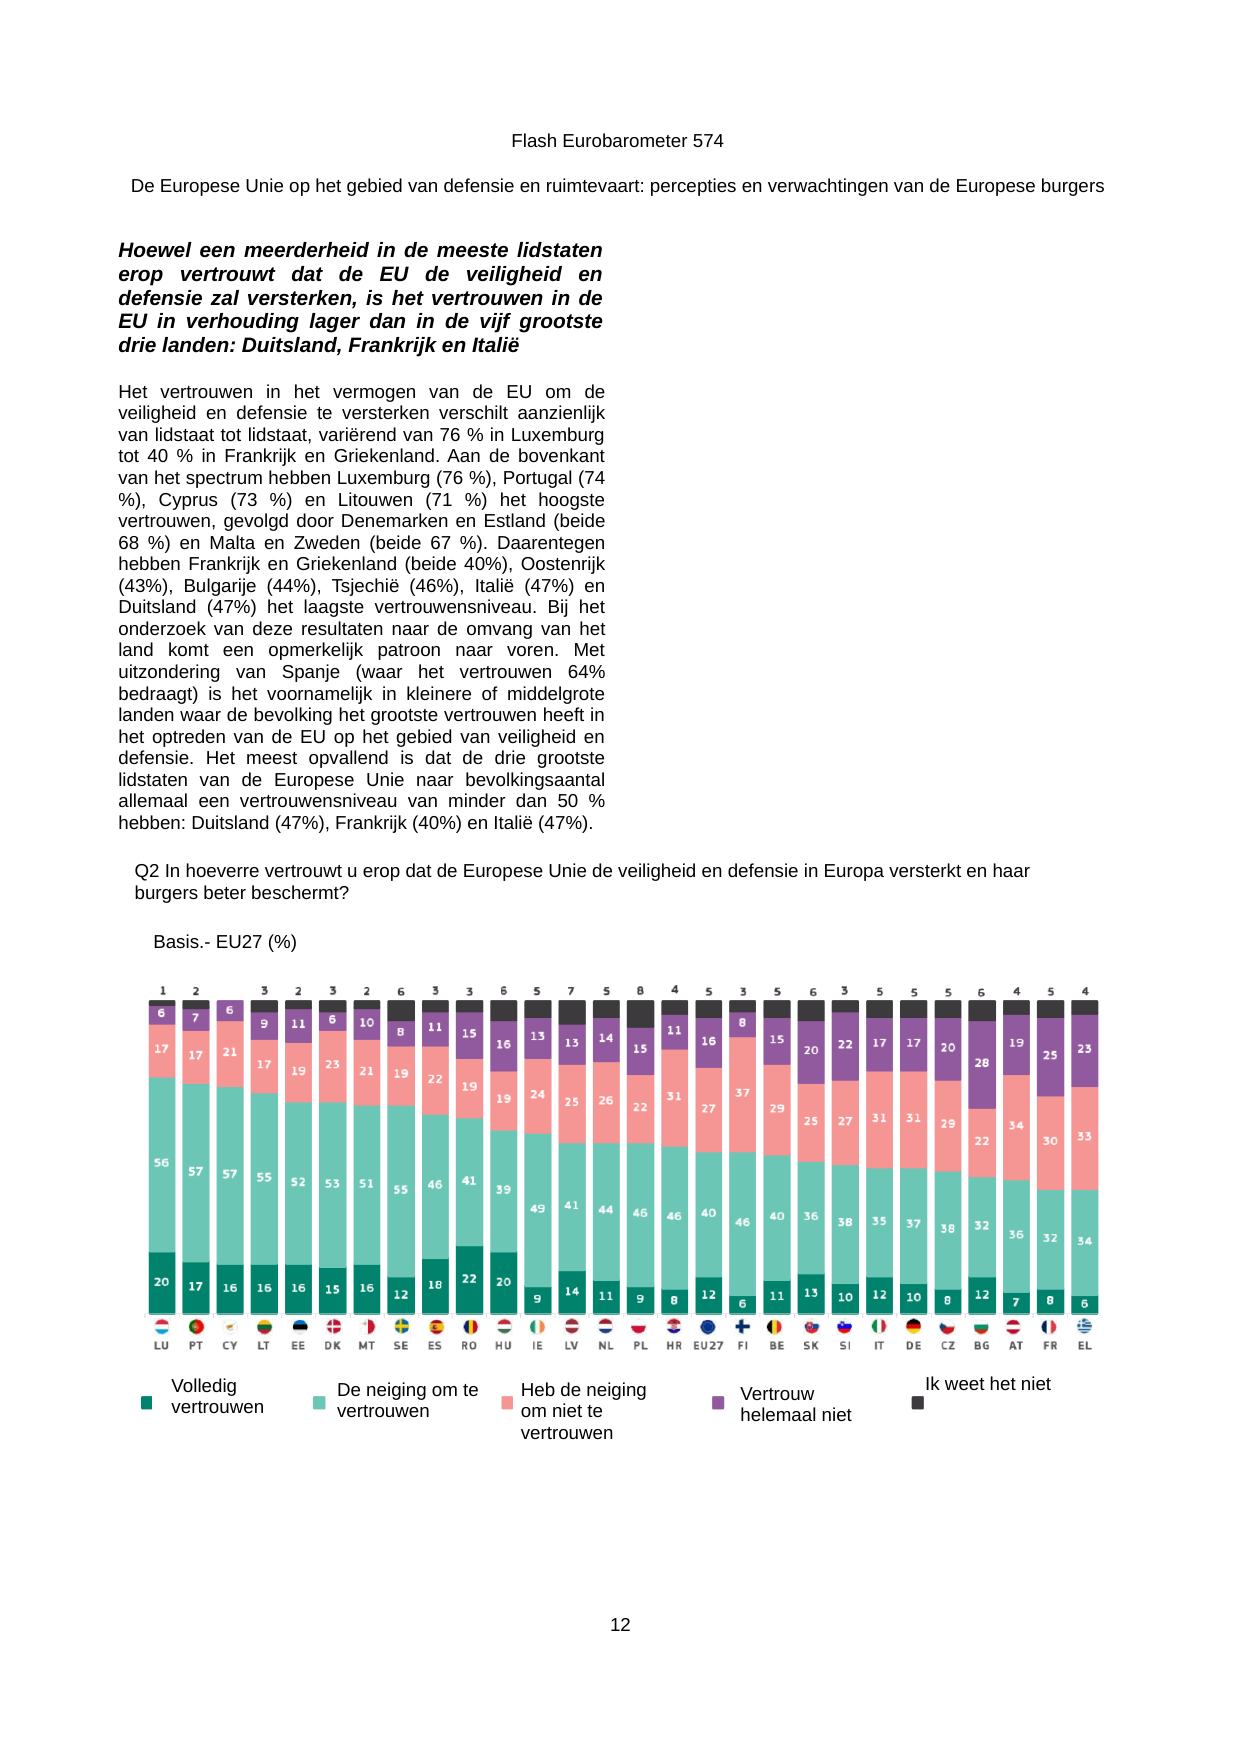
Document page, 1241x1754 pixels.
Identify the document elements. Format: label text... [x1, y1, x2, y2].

text Hoewel een meerderheid in de meeste lidstaten erop vertrouwt dat de EU de veiligheid en defensie zal versterken, is het vertrouwen in de EU in verhouding lager dan in de vijf grootste drie landen: Duitsland, Frankrijk en Italië [118, 237, 605, 357]
picture [136, 974, 1100, 1357]
picture [128, 1381, 924, 1418]
text Het vertrouwen in het vermogen van de EU om de veiligheid en defensie te versterken verschilt aanzienlijk van lidstaat tot lidstaat, variërend van 76 % in Luxemburg tot 40 % in Frankrijk en Griekenland. Aan de bovenkant van het spectrum hebben Luxemburg (76 %), Portugal (74 %), Cyprus (73 %) en Litouwen (71 %) het hoogste vertrouwen, gevolgd door Denemarken en Estland (beide 68 %) en Malta en Zweden (beide 67 %). Daarentegen hebben Frankrijk en Griekenland (beide 40%), Oostenrijk (43%), Bulgarije (44%), Tsjechië (46%), Italië (47%) en Duitsland (47%) het laagste vertrouwensniveau. Bij het onderzoek van deze resultaten naar de omvang van het land komt een opmerkelijk patroon naar voren. Met uitzondering van Spanje (waar het vertrouwen 64% bedraagt) is het voornamelijk in kleinere of middelgrote landen waar de bevolking het grootste vertrouwen heeft in het optreden van de EU op het gebied van veiligheid en defensie. Het meest opvallend is dat de drie grootste lidstaten van de Europese Unie naar bevolkingsaantal allemaal een vertrouwensniveau van minder dan 50 % hebben: Duitsland (47%), Frankrijk (40%) en Italië (47%). [118, 381, 605, 833]
picture [174, 1381, 181, 1390]
